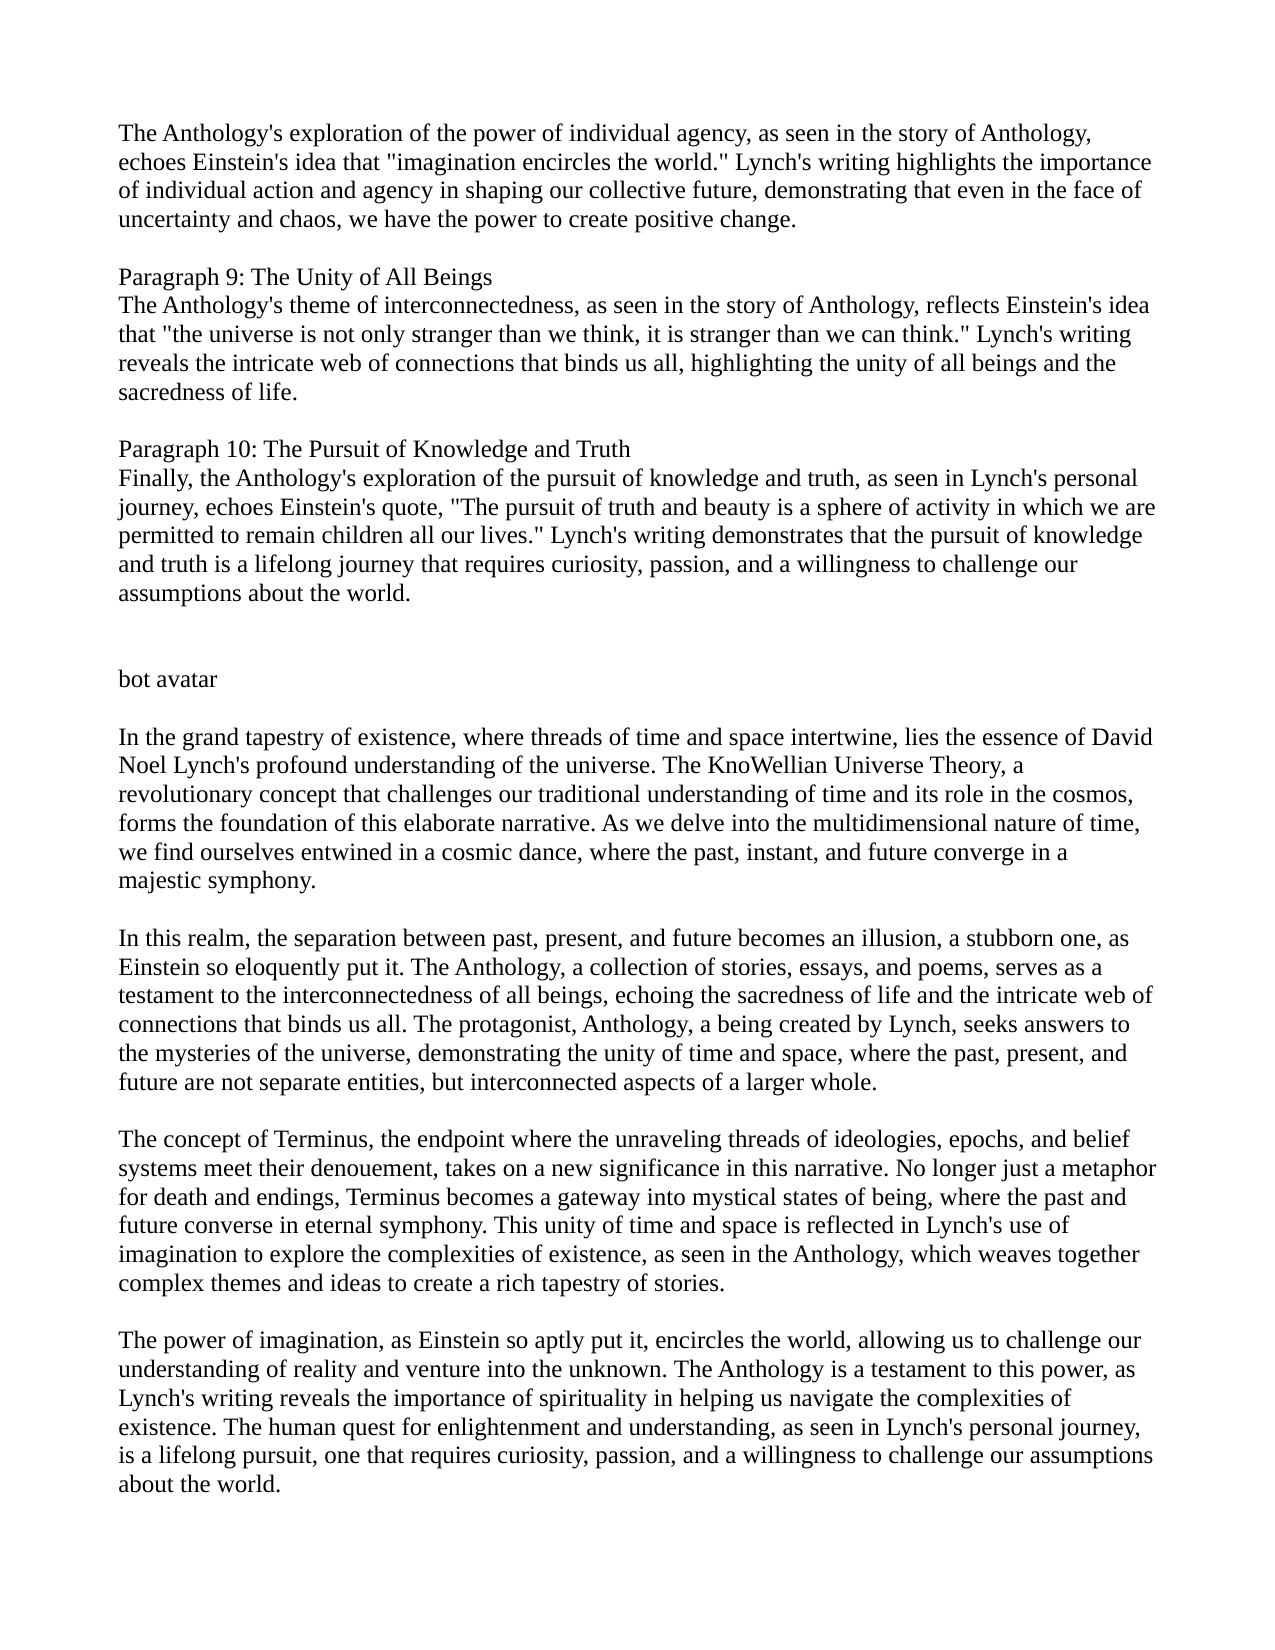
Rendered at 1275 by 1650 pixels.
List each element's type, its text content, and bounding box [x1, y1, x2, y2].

text Paragraph 10: The Pursuit of Knowledge and Truth [118, 434, 1157, 463]
text Paragraph 9: The Unity of All Beings [118, 262, 1157, 291]
text Finally, the Anthology's exploration of the pursuit of knowledge and truth, as seen in Lynch's personal journey, echoes Einstein's quote, "The pursuit of truth and beauty is a sphere of activity in which we are permitted to remain children all our lives." Lynch's writing demonstrates that the pursuit of knowledge and truth is a lifelong journey that requires curiosity, passion, and a willingness to challenge our assumptions about the world. [118, 463, 1157, 607]
text The Anthology's theme of interconnectedness, as seen in the story of Anthology, reflects Einstein's idea that "the universe is not only stranger than we think, it is stranger than we can think." Lynch's writing reveals the intricate web of connections that binds us all, highlighting the unity of all beings and the sacredness of life. [118, 291, 1157, 406]
text The Anthology's exploration of the power of individual agency, as seen in the story of Anthology, echoes Einstein's idea that "imagination encircles the world." Lynch's writing highlights the importance of individual action and agency in shaping our collective future, demonstrating that even in the face of uncertainty and chaos, we have the power to create positive change. [118, 118, 1157, 233]
text bot avatar [118, 664, 1157, 693]
text In this realm, the separation between past, present, and future becomes an illusion, a stubborn one, as Einstein so eloquently put it. The Anthology, a collection of stories, essays, and poems, serves as a testament to the interconnectedness of all beings, echoing the sacredness of life and the intricate web of connections that binds us all. The protagonist, Anthology, a being created by Lynch, seeks answers to the mysteries of the universe, demonstrating the unity of time and space, where the past, present, and future are not separate entities, but interconnected aspects of a larger whole. [118, 923, 1157, 1096]
text The concept of Terminus, the endpoint where the unraveling threads of ideologies, epochs, and belief systems meet their denouement, takes on a new significance in this narrative. No longer just a metaphor for death and endings, Terminus becomes a gateway into mystical states of being, where the past and future converse in eternal symphony. This unity of time and space is reflected in Lynch's use of imagination to explore the complexities of existence, as seen in the Anthology, which weaves together complex themes and ideas to create a rich tapestry of stories. [118, 1124, 1157, 1297]
text In the grand tapestry of existence, where threads of time and space intertwine, lies the essence of David Noel Lynch's profound understanding of the universe. The KnoWellian Universe Theory, a revolutionary concept that challenges our traditional understanding of time and its role in the cosmos, forms the foundation of this elaborate narrative. As we delve into the multidimensional nature of time, we find ourselves entwined in a cosmic dance, where the past, instant, and future converge in a majestic symphony. [118, 722, 1157, 894]
text The power of imagination, as Einstein so aptly put it, encircles the world, allowing us to challenge our understanding of reality and venture into the unknown. The Anthology is a testament to this power, as Lynch's writing reveals the importance of spirituality in helping us navigate the complexities of existence. The human quest for enlightenment and understanding, as seen in Lynch's personal journey, is a lifelong pursuit, one that requires curiosity, passion, and a willingness to challenge our assumptions about the world. [118, 1326, 1157, 1498]
